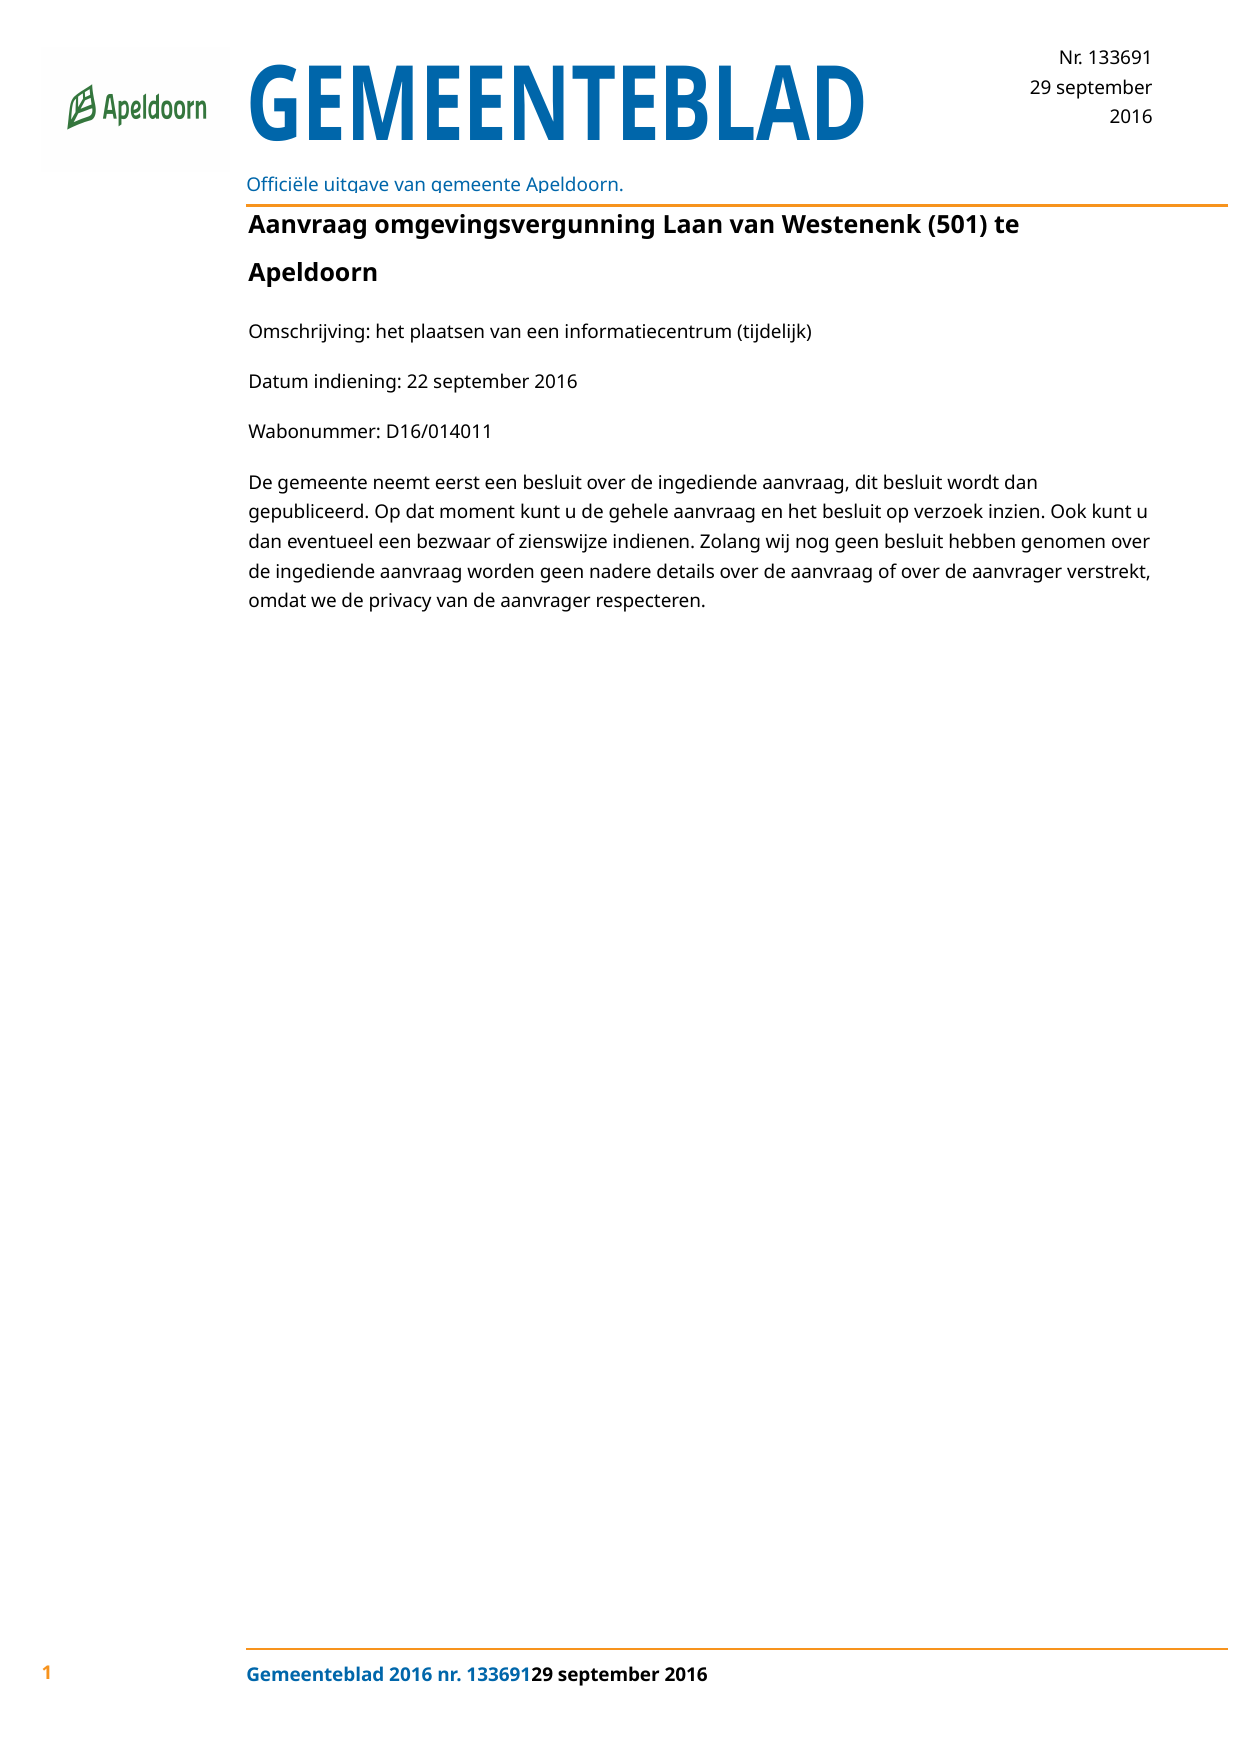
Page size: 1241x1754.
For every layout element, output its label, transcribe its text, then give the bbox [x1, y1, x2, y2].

text Wabonummer: D16/014011 [248, 419, 1152, 444]
text Datum indiening: 22 september 2016 [248, 368, 1152, 394]
text De gemeente neemt eerst een besluit over de ingediende aanvraag, dit besluit wordt dan gepubliceerd. Op dat moment kunt u de gehele aanvraag en het besluit op verzoek inzien. Ook kunt u dan eventueel een bezwaar of zienswijze indienen. Zolang wij nog geen besluit hebben genomen over de ingediende aanvraag worden geen nadere details over de aanvraag of over de aanvrager verstrekt, omdat we de privacy van de aanvrager respecteren. [248, 469, 1152, 613]
text Aanvraag omgevingsvergunning Laan van Westenenk (501) te Apeldoorn [248, 207, 1152, 288]
text Omschrijving: het plaatsen van een informatiecentrum (tijdelijk) [248, 318, 1152, 344]
picture [41, 47, 231, 172]
